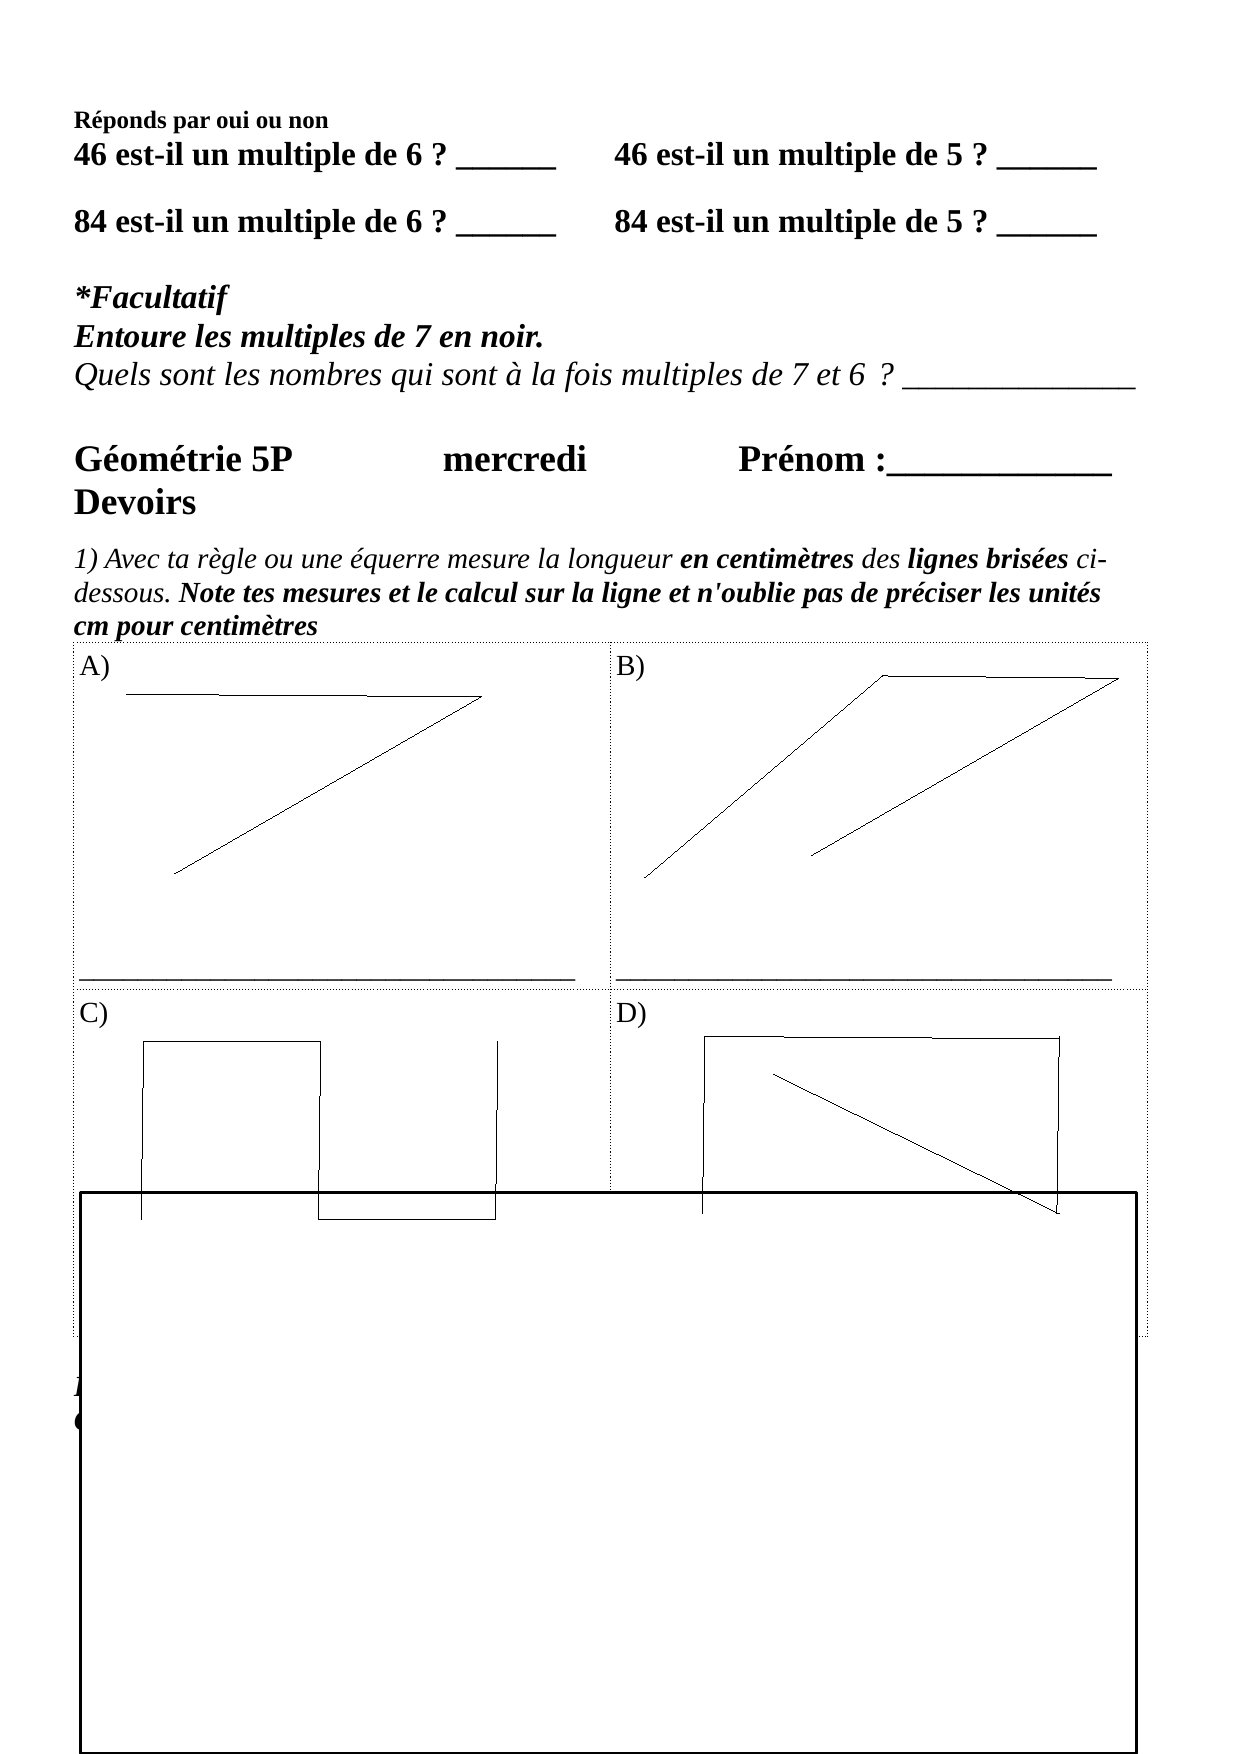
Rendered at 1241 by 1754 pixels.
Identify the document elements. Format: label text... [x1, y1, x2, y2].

text *Facultatif [73, 278, 1147, 316]
table_cell C) __________________________________ [74, 989, 610, 1336]
text Réponds par oui ou non [73, 105, 1147, 134]
text 1) Avec ta règle ou une équerre mesure la longueur en centimètres des lignes brisées ci-dessous. Note tes mesures et le calcul sur la ligne et n'oublie pas de préciser les unités cm pour centimètres [73, 541, 1147, 642]
text 84 est-il un multiple de 6 ? ______ 84 est-il un multiple de 5 ? ______ [73, 201, 1147, 239]
text Entoure les multiples de 7 en noir. [73, 316, 1147, 354]
table_cell D) __________________________________ [610, 989, 1147, 1336]
text Devoirs [73, 479, 1147, 522]
table_header A) __________________________________ [74, 642, 610, 989]
text 46 est-il un multiple de 6 ? ______ 46 est-il un multiple de 5 ? ______ [73, 134, 1147, 172]
text Géométrie 5P mercredi Prénom :____________ [73, 436, 1147, 479]
text Facultatif [1138, 1369, 1147, 1403]
text Quels sont les nombres qui sont à la fois multiples de 7 et 6 ? ______________ [73, 354, 1147, 393]
table_header B) __________________________________ [610, 642, 1147, 989]
